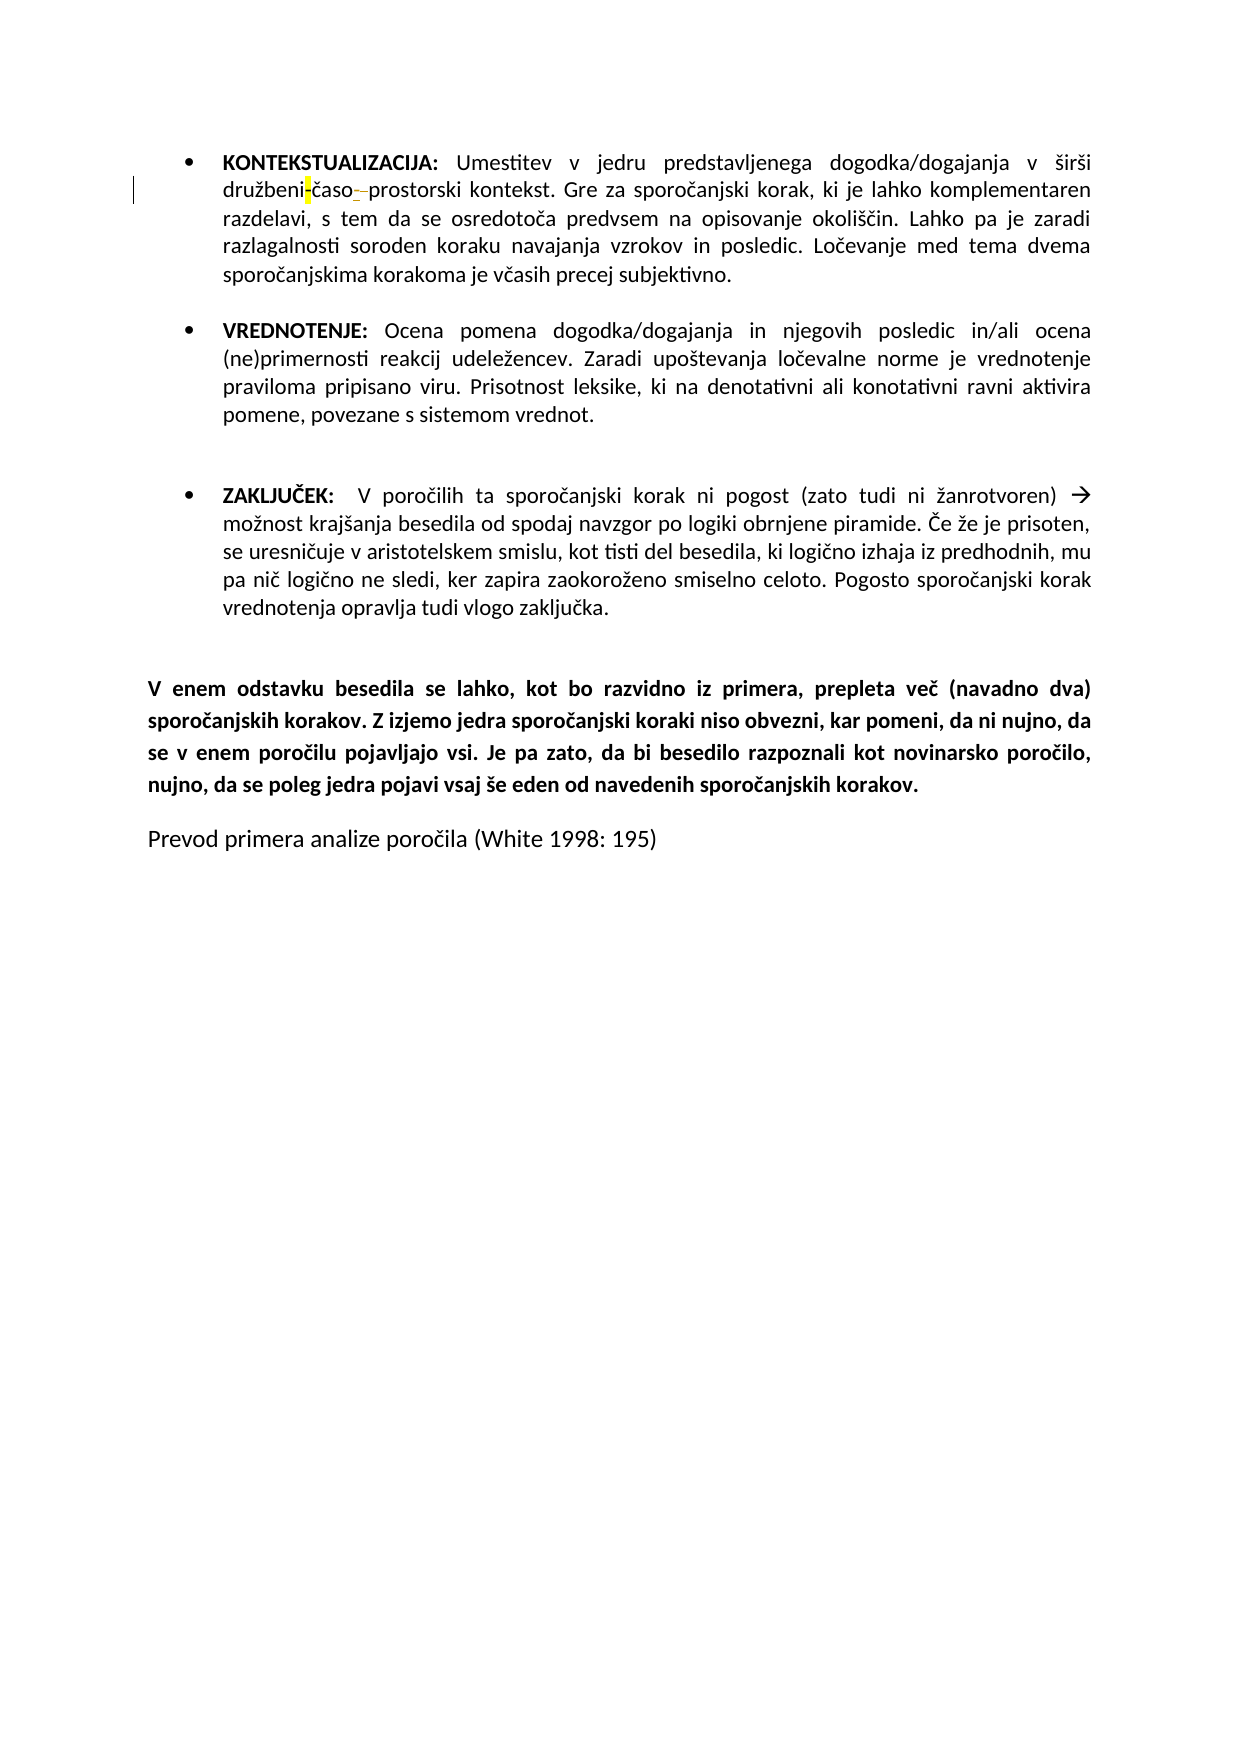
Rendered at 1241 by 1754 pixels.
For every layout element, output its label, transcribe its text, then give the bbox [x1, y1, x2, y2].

list VREDNOTENJE: Ocena pomena dogodka/dogajanja in njegovih posledic in/ali ocena (ne)primernosti reakcij udeležencev. Zaradi upoštevanja ločevalne norme je vrednotenje praviloma pripisano viru. Prisotnost leksike, ki na denotativni ali konotativni ravni aktivira pomene, povezane s sistemom vrednot. [185, 316, 1093, 428]
list KONTEKSTUALIZACIJA: Umestitev v jedru predstavljenega dogodka/dogajanja v širši družbeni-časo-prostorski kontekst. Gre za sporočanjski korak, ki je lahko komplementaren razdelavi, s tem da se osredotoča predvsem na opisovanje okoliščin. Lahko pa je zaradi razlagalnosti soroden koraku navajanja vzrokov in posledic. Ločevanje med tema dvema sporočanjskima korakoma je včasih precej subjektivno. [185, 148, 1093, 288]
list V enem odstavku besedila se lahko, kot bo razvidno iz primera, prepleta več (navadno dva) sporočanjskih korakov. Z izjemo jedra sporočanjski koraki niso obvezni, kar pomeni, da ni nujno, da se v enem poročilu pojavljajo vsi. Je pa zato, da bi besedilo razpoznali kot novinarsko poročilo, nujno, da se poleg jedra pojavi vsaj še eden od navedenih sporočanjskih korakov. [148, 674, 1093, 798]
list ZAKLJUČEK: V poročilih ta sporočanjski korak ni pogost (zato tudi ni žanrotvoren)  možnost krajšanja besedila od spodaj navzgor po logiki obrnjene piramide. Če že je prisoten, se uresničuje v aristotelskem smislu, kot tisti del besedila, ki logično izhaja iz predhodnih, mu pa nič logično ne sledi, ker zapira zaokoroženo smiselno celoto. Pogosto sporočanjski korak vrednotenja opravlja tudi vlogo zaključka. [185, 481, 1093, 621]
text Prevod primera analize poročila (White 1998: 195) [148, 823, 1093, 854]
